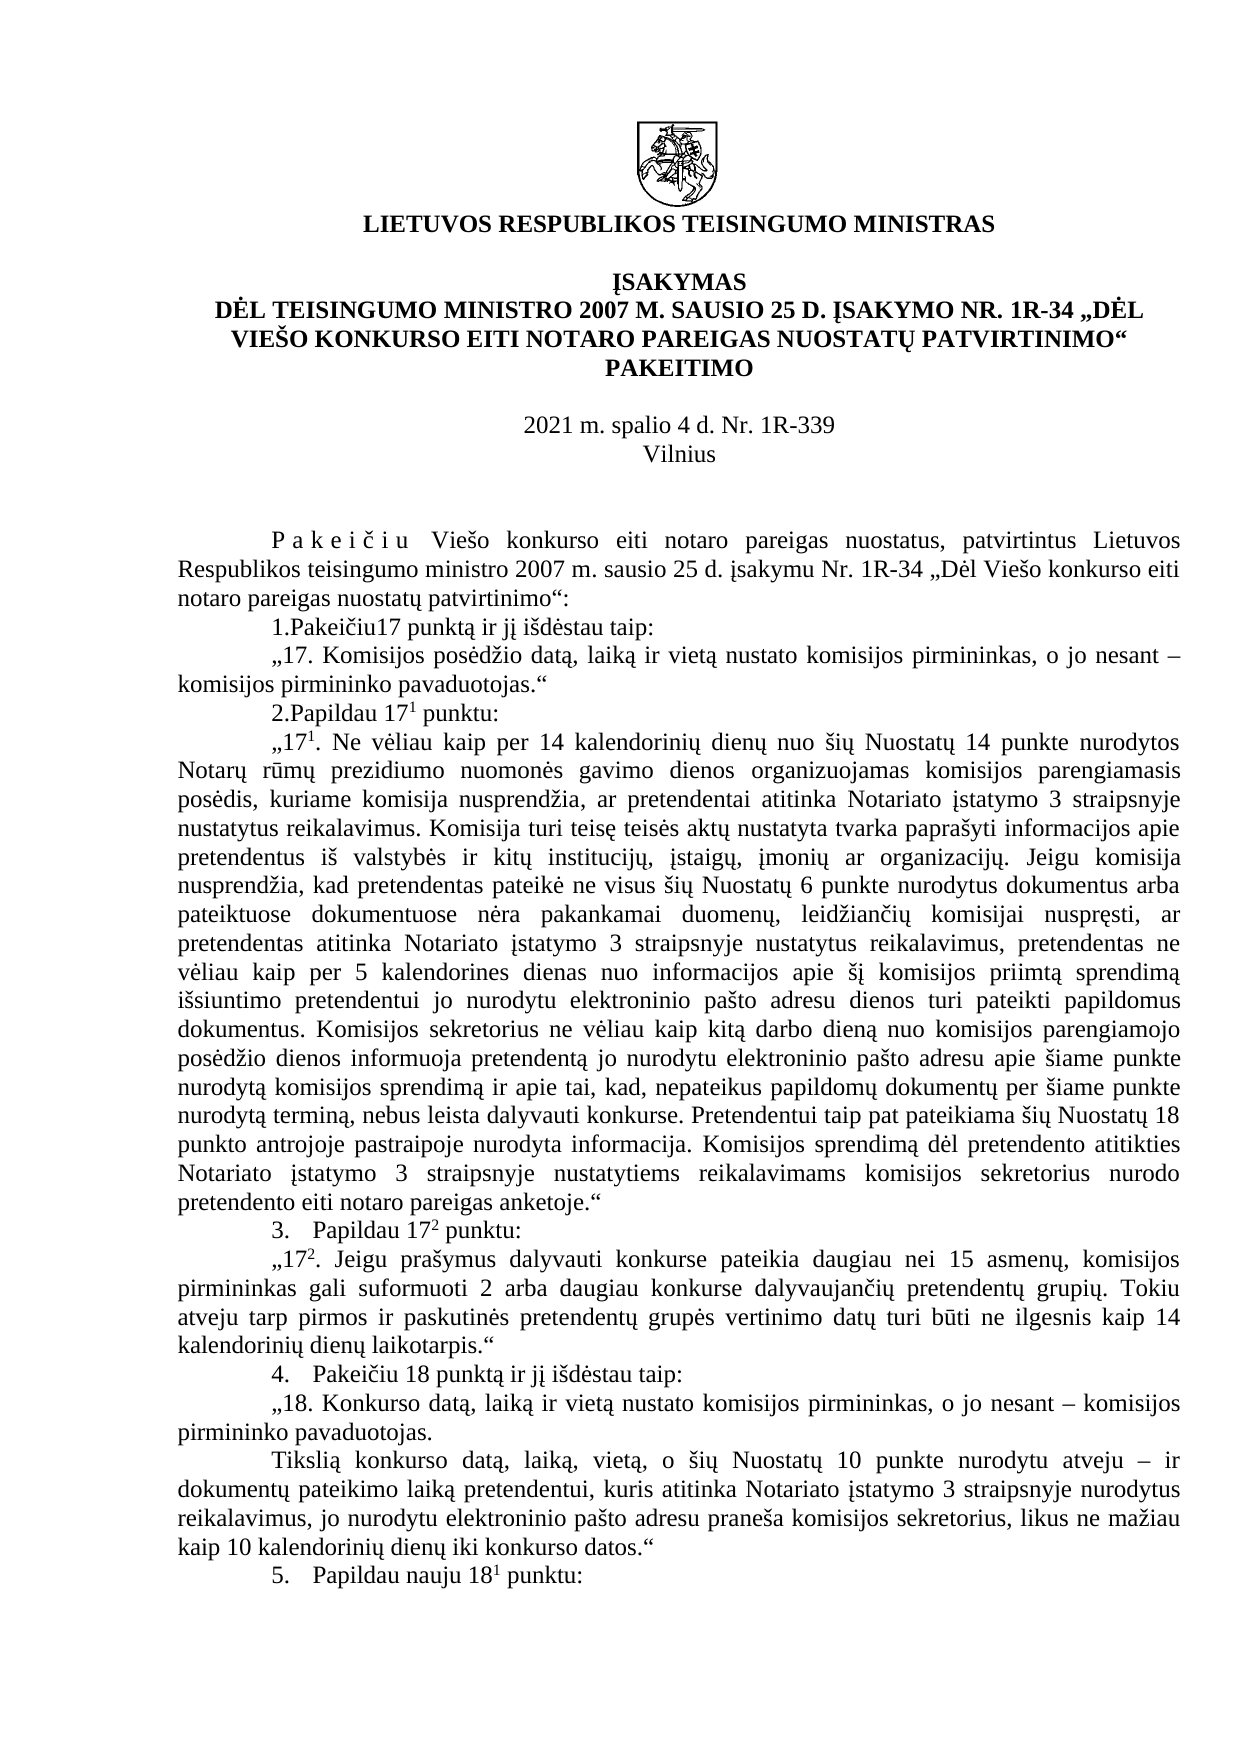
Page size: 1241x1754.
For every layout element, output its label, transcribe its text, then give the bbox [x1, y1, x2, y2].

text „171. Ne vėliau kaip per 14 kalendorinių dienų nuo šių Nuostatų 14 punkte nurodytos Notarų rūmų prezidiumo nuomonės gavimo dienos organizuojamas komisijos parengiamasis posėdis, kuriame komisija nusprendžia, ar pretendentai atitinka Notariato įstatymo 3 straipsnyje nustatytus reikalavimus. Komisija turi teisę teisės aktų nustatyta tvarka paprašyti informacijos apie pretendentus iš valstybės ir kitų institucijų, įstaigų, įmonių ar organizacijų. Jeigu komisija nusprendžia, kad pretendentas pateikė ne visus šių Nuostatų 6 punkte nurodytus dokumentus arba pateiktuose dokumentuose nėra pakankamai duomenų, leidžiančių komisijai nuspręsti, ar pretendentas atitinka Notariato įstatymo 3 straipsnyje nustatytus reikalavimus, pretendentas ne vėliau kaip per 5 kalendorines dienas nuo informacijos apie šį komisijos priimtą sprendimą išsiuntimo pretendentui jo nurodytu elektroninio pašto adresu dienos turi pateikti papildomus dokumentus. Komisijos sekretorius ne vėliau kaip kitą darbo dieną nuo komisijos parengiamojo posėdžio dienos informuoja pretendentą jo nurodytu elektroninio pašto adresu apie šiame punkte nurodytą komisijos sprendimą ir apie tai, kad, nepateikus papildomų dokumentų per šiame punkte nurodytą terminą, nebus leista dalyvauti konkurse. Pretendentui taip pat pateikiama šių Nuostatų 18 punkto antrojoje pastraipoje nurodyta informacija. Komisijos sprendimą dėl pretendento atitikties Notariato įstatymo 3 straipsnyje nustatytiems reikalavimams komisijos sekretorius nurodo pretendento eiti notaro pareigas anketoje.“ [177, 727, 1181, 1216]
text 4. Pakeičiu 18 punktą ir jį išdėstau taip: [177, 1359, 1181, 1388]
text ĮSAKYMAS [177, 267, 1181, 296]
text 1. Pakeičiu17 punktą ir jį išdėstau taip: [177, 612, 1181, 641]
text Vilnius [177, 439, 1181, 468]
text 3. Papildau 172 punktu: [177, 1216, 1181, 1244]
text 2021 m. spalio 4 d. Nr. 1R-339 [177, 411, 1181, 439]
text LIETUVOS RESPUBLIKOS TEISINGUMO MINISTRAS [177, 209, 1181, 238]
text „17. Komisijos posėdžio datą, laiką ir vietą nustato komisijos pirmininkas, o jo nesant – komisijos pirmininko pavaduotojas.“ [177, 641, 1181, 698]
text 2. Papildau 171 punktu: [177, 698, 1181, 727]
text Tikslią konkurso datą, laiką, vietą, o šių Nuostatų 10 punkte nurodytu atveju – ir dokumentų pateikimo laiką pretendentui, kuris atitinka Notariato įstatymo 3 straipsnyje nurodytus reikalavimus, jo nurodytu elektroninio pašto adresu praneša komisijos sekretorius, likus ne mažiau kaip 10 kalendorinių dienų iki konkurso datos.“ [177, 1446, 1181, 1561]
text Pakeičiu Viešo konkurso eiti notaro pareigas nuostatus, patvirtintus Lietuvos Respublikos teisingumo ministro 2007 m. sausio 25 d. įsakymu Nr. 1R-34 „Dėl Viešo konkurso eiti notaro pareigas nuostatų patvirtinimo“: [177, 526, 1181, 612]
text „18. Konkurso datą, laiką ir vietą nustato komisijos pirmininkas, o jo nesant – komisijos pirmininko pavaduotojas. [177, 1388, 1181, 1446]
text 5. Papildau nauju 181 punktu: [177, 1561, 1181, 1589]
text DĖL TEISINGUMO MINISTRO 2007 M. SAUSIO 25 D. ĮSAKYMO NR. 1R-34 „DĖL VIEŠO KONKURSO EITI NOTARO PAREIGAS NUOSTATŲ PATVIRTINIMO“ PAKEITIMO [177, 296, 1181, 382]
text „172. Jeigu prašymus dalyvauti konkurse pateikia daugiau nei 15 asmenų, komisijos pirmininkas gali suformuoti 2 arba daugiau konkurse dalyvaujančių pretendentų grupių. Tokiu atveju tarp pirmos ir paskutinės pretendentų grupės vertinimo datų turi būti ne ilgesnis kaip 14 kalendorinių dienų laikotarpis.“ [177, 1244, 1181, 1359]
